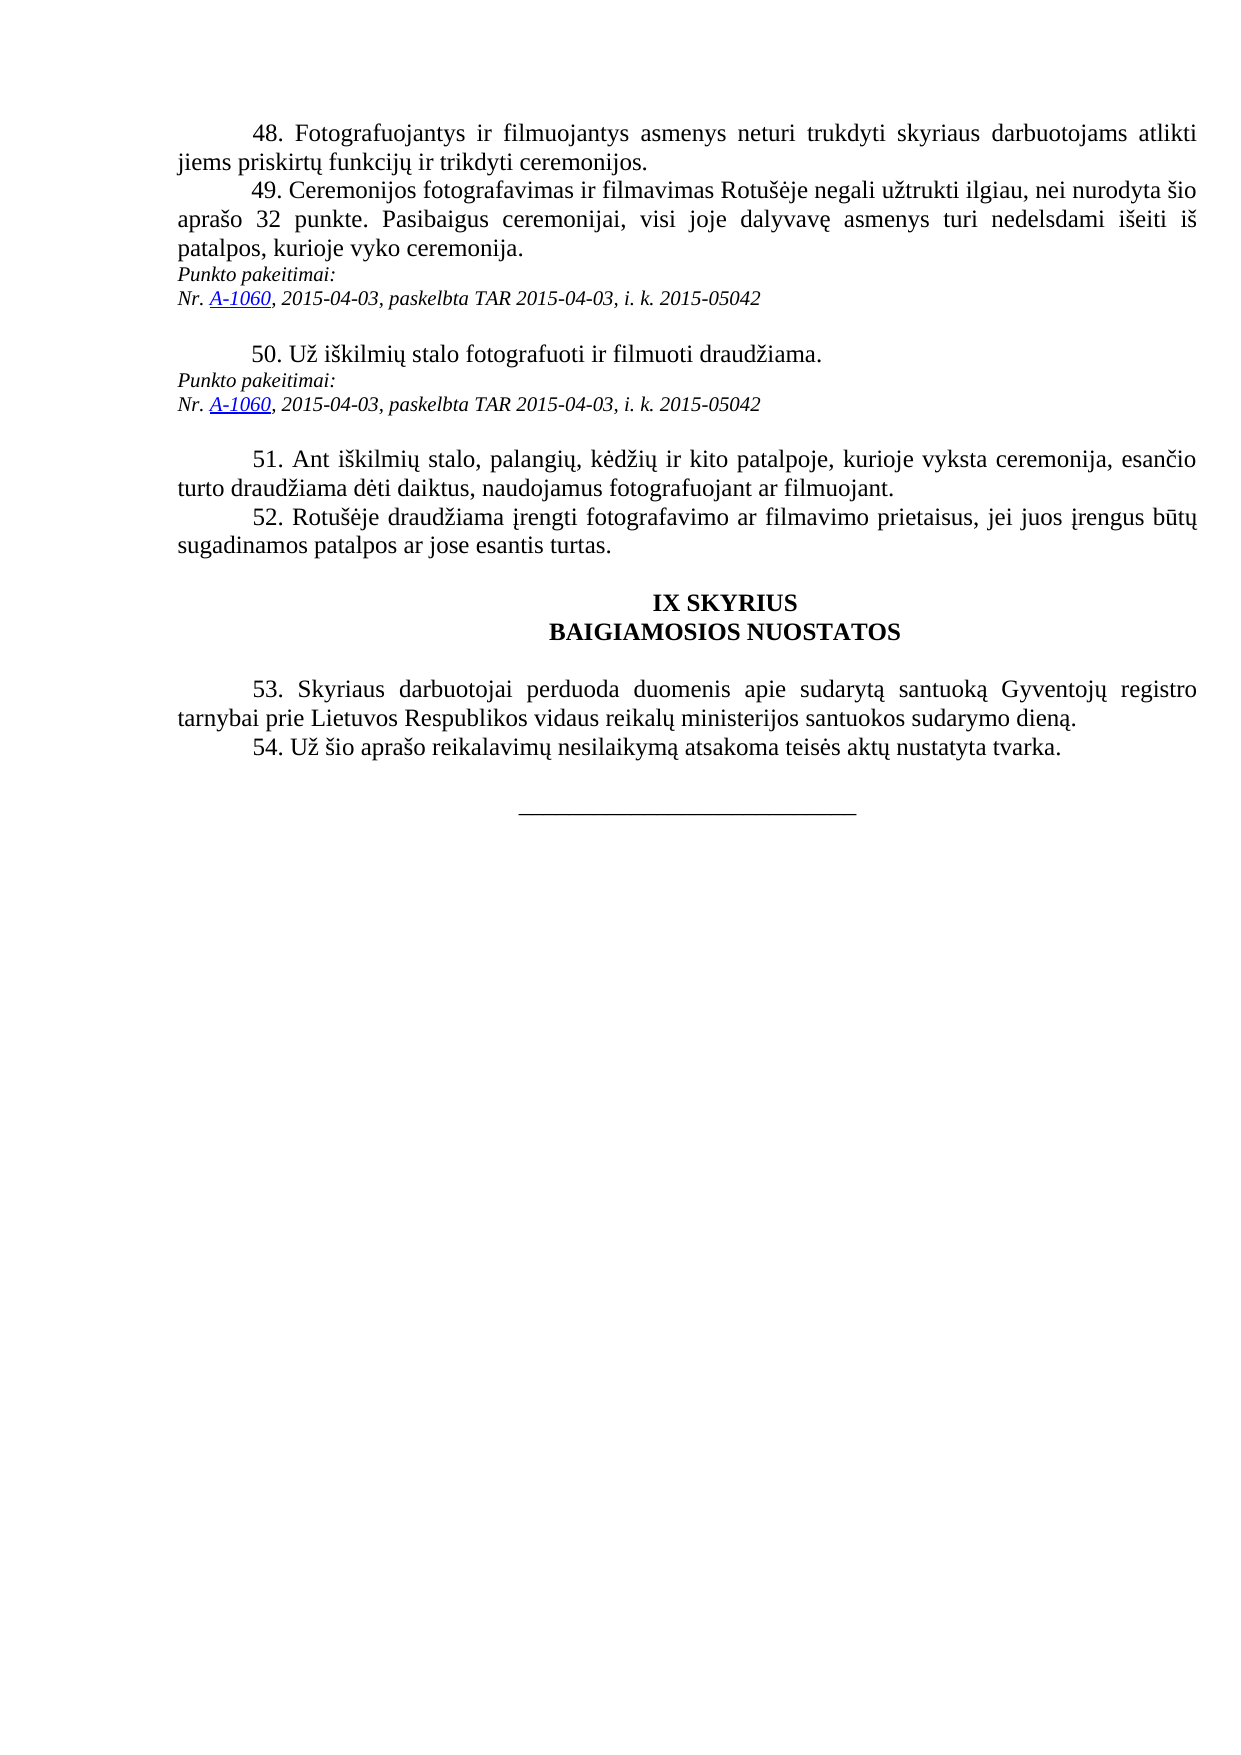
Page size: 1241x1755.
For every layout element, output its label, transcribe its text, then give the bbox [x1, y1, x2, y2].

text IX SKYRIUS [177, 588, 1198, 617]
text 54. Už šio aprašo reikalavimų nesilaikymą atsakoma teisės aktų nustatyta tvarka. [177, 732, 1198, 761]
text 53. Skyriaus darbuotojai perduoda duomenis apie sudarytą santuoką Gyventojų registro tarnybai prie Lietuvos Respublikos vidaus reikalų ministerijos santuokos sudarymo dieną. [177, 674, 1198, 732]
text 50. Už iškilmių stalo fotografuoti ir filmuoti draudžiama. [177, 339, 1198, 367]
text Nr. A-1060, 2015-04-03, paskelbta TAR 2015-04-03, i. k. 2015-05042 [177, 286, 1198, 310]
text 48. Fotografuojantys ir filmuojantys asmenys neturi trukdyti skyriaus darbuotojams atlikti jiems priskirtų funkcijų ir trikdyti ceremonijos. [177, 118, 1198, 176]
text BAIGIAMOSIOS NUOSTATOS [177, 617, 1198, 646]
text Punkto pakeitimai: [177, 367, 1198, 392]
text Nr. A-1060, 2015-04-03, paskelbta TAR 2015-04-03, i. k. 2015-05042 [177, 392, 1198, 416]
text 52. Rotušėje draudžiama įrengti fotografavimo ar filmavimo prietaisus, jei juos įrengus būtų sugadinamos patalpos ar jose esantis turtas. [177, 502, 1198, 559]
text 49. Ceremonijos fotografavimas ir filmavimas Rotušėje negali užtrukti ilgiau, nei nurodyta šio aprašo 32 punkte. Pasibaigus ceremonijai, visi joje dalyvavę asmenys turi nedelsdami išeiti iš patalpos, kurioje vyko ceremonija. [177, 176, 1198, 262]
text Punkto pakeitimai: [177, 262, 1198, 286]
text ___________________________ [177, 789, 1198, 818]
text 51. Ant iškilmių stalo, palangių, kėdžių ir kito patalpoje, kurioje vyksta ceremonija, esančio turto draudžiama dėti daiktus, naudojamus fotografuojant ar filmuojant. [177, 444, 1198, 502]
